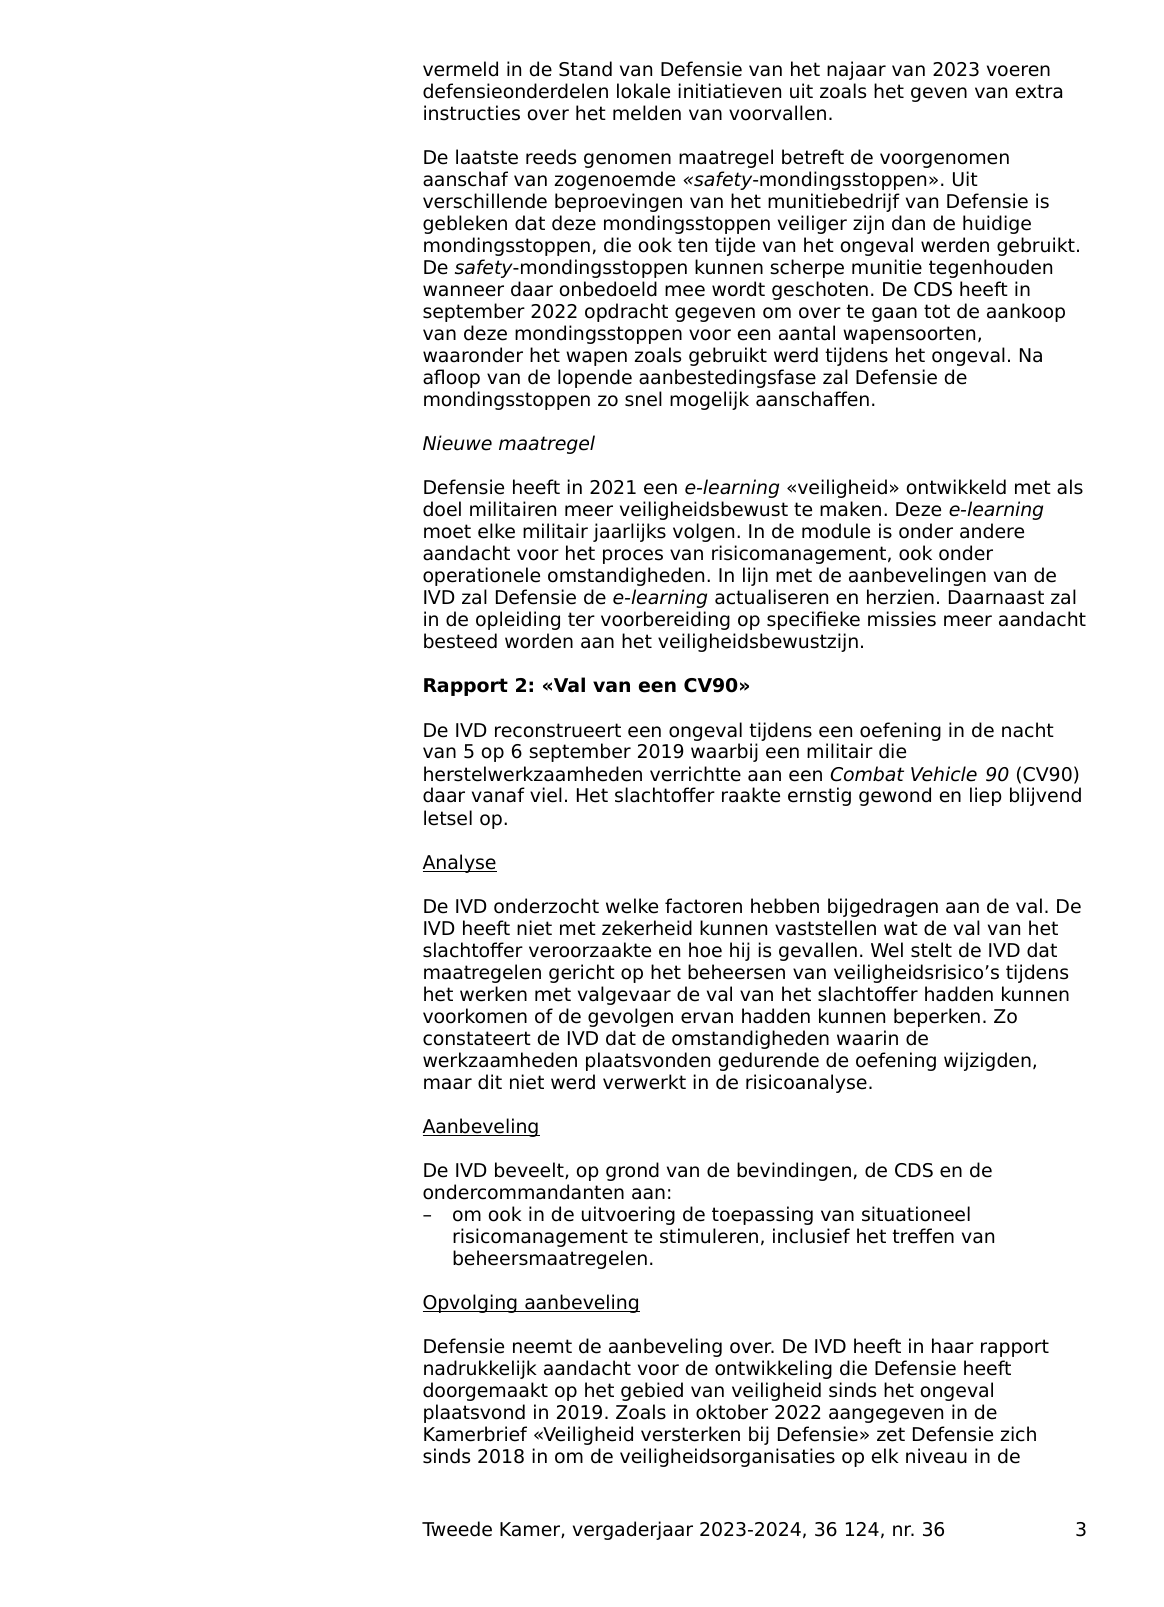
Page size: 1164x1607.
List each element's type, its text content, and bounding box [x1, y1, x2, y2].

text De IVD onderzocht welke factoren hebben bijgedragen aan de val. De IVD heeft niet met zekerheid kunnen vaststellen wat de val van het slachtoffer veroorzaakte en hoe hij is gevallen. Wel stelt de IVD dat maatregelen gericht op het beheersen van veiligheidsrisico’s tijdens het werken met valgevaar de val van het slachtoffer hadden kunnen voorkomen of de gevolgen ervan hadden kunnen beperken. Zo constateert de IVD dat de omstandigheden waarin de werkzaamheden plaatsvonden gedurende de oefening wijzigden, maar dit niet werd verwerkt in de risicoanalyse. [422, 896, 1087, 1093]
text – om ook in de uitvoering de toepassing van situationeel risicomanagement te stimuleren, inclusief het treffen van beheersmaatregelen. [422, 1204, 1087, 1270]
subtitle Aanbeveling [422, 1116, 1087, 1138]
text vermeld in de Stand van Defensie van het najaar van 2023 voeren defensieonderdelen lokale initiatieven uit zoals het geven van extra instructies over het melden van voorvallen. [422, 59, 1087, 125]
subtitle Rapport 2: «Val van een CV90» [422, 675, 1087, 697]
subtitle Nieuwe maatregel [422, 433, 1087, 455]
text De IVD beveelt, op grond van de bevindingen, de CDS en de ondercommandanten aan: [422, 1160, 1087, 1204]
text De IVD reconstrueert een ongeval tijdens een oefening in de nacht van 5 op 6 september 2019 waarbij een militair die herstelwerkzaamheden verrichtte aan een Combat Vehicle 90 (CV90) daar vanaf viel. Het slachtoffer raakte ernstig gewond en liep blijvend letsel op. [422, 719, 1087, 829]
subtitle Analyse [422, 852, 1087, 873]
subtitle Opvolging aanbeveling [422, 1292, 1087, 1314]
text Defensie neemt de aanbeveling over. De IVD heeft in haar rapport nadrukkelijk aandacht voor de ontwikkeling die Defensie heeft doorgemaakt op het gebied van veiligheid sinds het ongeval plaatsvond in 2019. Zoals in oktober 2022 aangegeven in de Kamerbrief «Veiligheid versterken bij Defensie» zet Defensie zich sinds 2018 in om de veiligheidsorganisaties op elk niveau in de [422, 1336, 1087, 1468]
text Defensie heeft in 2021 een e-learning «veiligheid» ontwikkeld met als doel militairen meer veiligheidsbewust te maken. Deze e-learning moet elke militair jaarlijks volgen. In de module is onder andere aandacht voor het proces van risicomanagement, ook onder operationele omstandigheden. In lijn met de aanbevelingen van de IVD zal Defensie de e-learning actualiseren en herzien. Daarnaast zal in de opleiding ter voorbereiding op specifieke missies meer aandacht besteed worden aan het veiligheidsbewustzijn. [422, 477, 1087, 653]
text De laatste reeds genomen maatregel betreft de voorgenomen aanschaf van zogenoemde «safety-mondingsstoppen». Uit verschillende beproevingen van het munitiebedrijf van Defensie is gebleken dat deze mondingsstoppen veiliger zijn dan de huidige mondingsstoppen, die ook ten tijde van het ongeval werden gebruikt. De safety-mondingsstoppen kunnen scherpe munitie tegenhouden wanneer daar onbedoeld mee wordt geschoten. De CDS heeft in september 2022 opdracht gegeven om over te gaan tot de aankoop van deze mondingsstoppen voor een aantal wapensoorten, waaronder het wapen zoals gebruikt werd tijdens het ongeval. Na afloop van de lopende aanbestedingsfase zal Defensie de mondingsstoppen zo snel mogelijk aanschaffen. [422, 147, 1087, 411]
